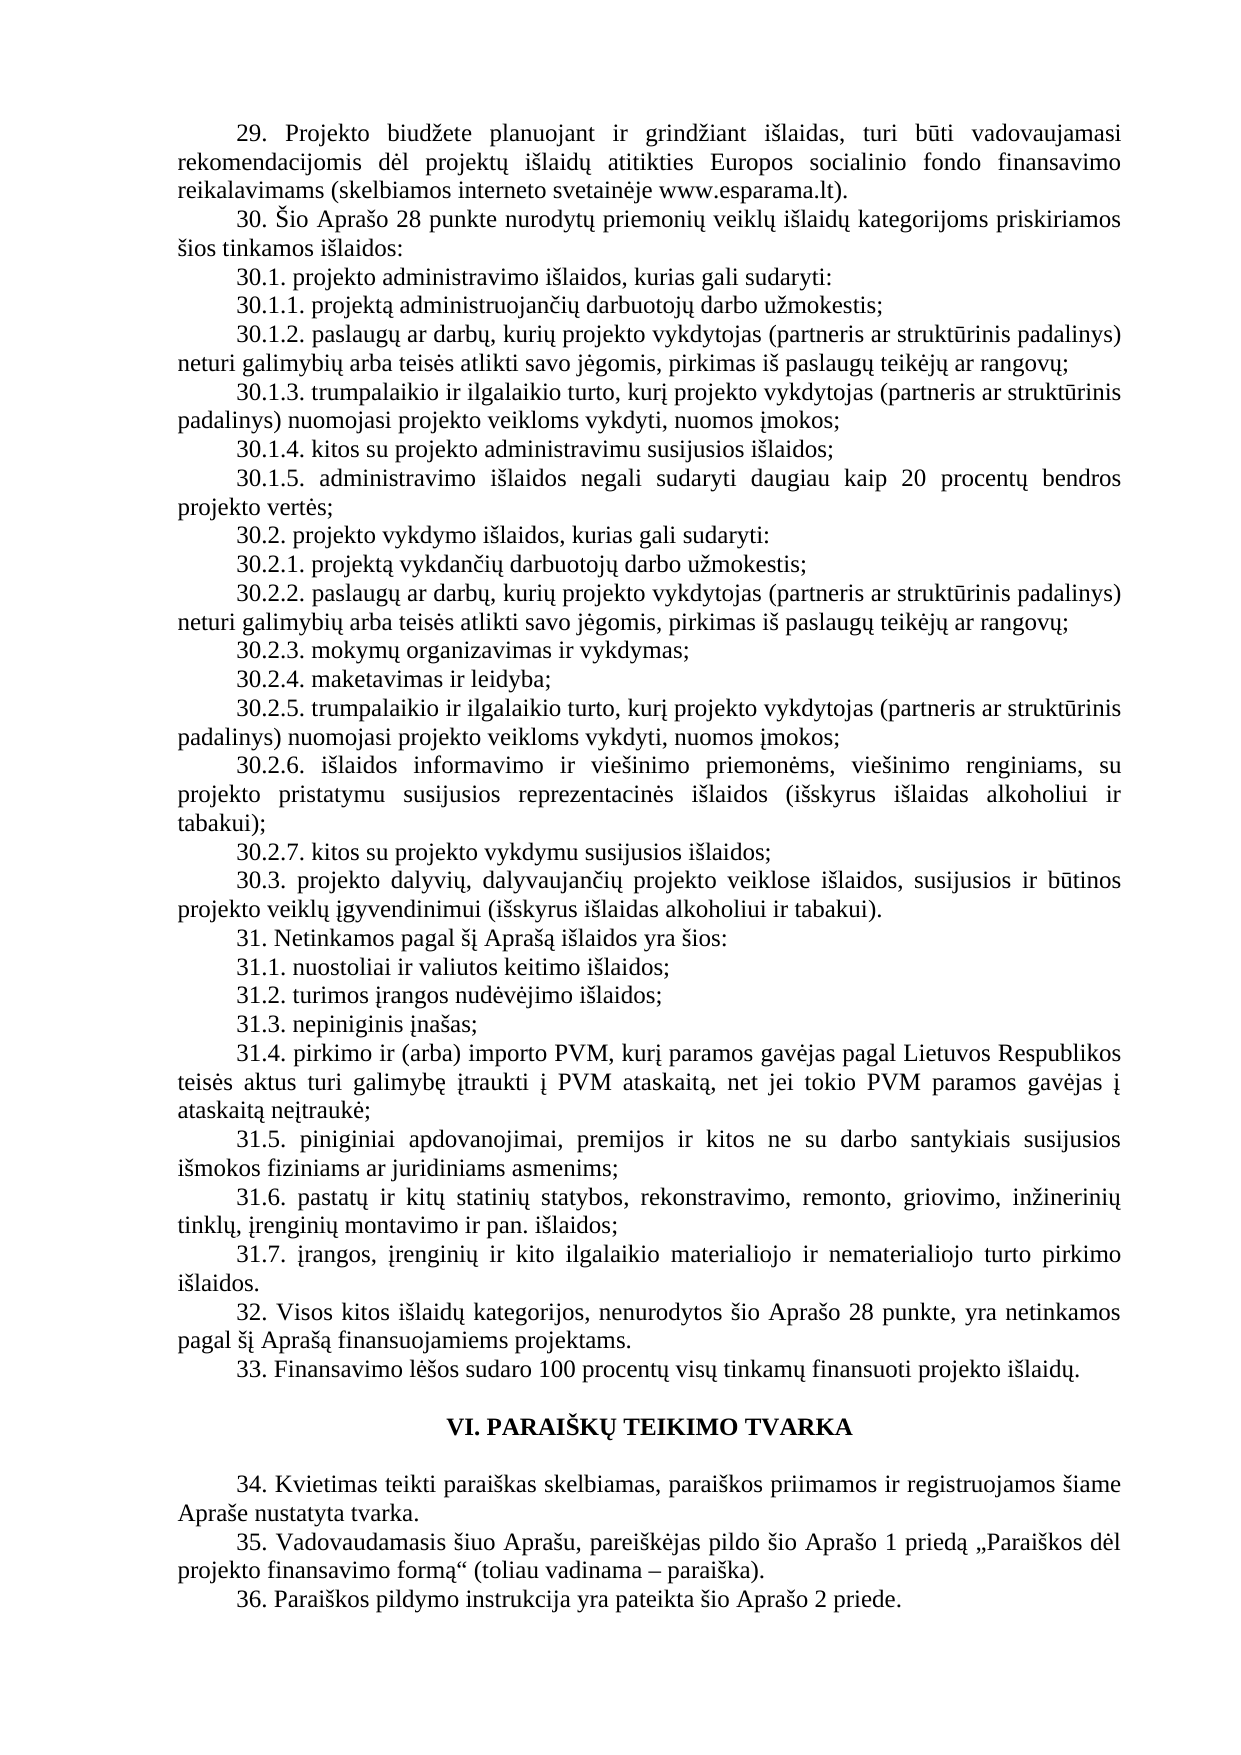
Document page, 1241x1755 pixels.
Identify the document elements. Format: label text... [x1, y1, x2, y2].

text 31.5. piniginiai apdovanojimai, premijos ir kitos ne su darbo santykiais susijusios išmokos fiziniams ar juridiniams asmenims; [177, 1124, 1122, 1182]
text 36. Paraiškos pildymo instrukcija yra pateikta šio Aprašo 2 priede. [177, 1584, 1122, 1613]
text 35. Vadovaudamasis šiuo Aprašu, pareiškėjas pildo šio Aprašo 1 priedą „Paraiškos dėl projekto finansavimo formą“ (toliau vadinama – paraiška). [177, 1527, 1122, 1584]
text 30.1.1. projektą administruojančių darbuotojų darbo užmokestis; [177, 291, 1122, 319]
text 30.1.3. trumpalaikio ir ilgalaikio turto, kurį projekto vykdytojas (partneris ar struktūrinis padalinys) nuomojasi projekto veikloms vykdyti, nuomos įmokos; [177, 377, 1122, 434]
text 31.7. įrangos, įrenginių ir kito ilgalaikio materialiojo ir nematerialiojo turto pirkimo išlaidos. [177, 1239, 1122, 1297]
text 30.2. projekto vykdymo išlaidos, kurias gali sudaryti: [177, 521, 1122, 549]
text 30.2.2. paslaugų ar darbų, kurių projekto vykdytojas (partneris ar struktūrinis padalinys) neturi galimybių arba teisės atlikti savo jėgomis, pirkimas iš paslaugų teikėjų ar rangovų; [177, 578, 1122, 636]
text 32. Visos kitos išlaidų kategorijos, nenurodytos šio Aprašo 28 punkte, yra netinkamos pagal šį Aprašą finansuojamiems projektams. [177, 1297, 1122, 1354]
text VI. PARAIŠKŲ TEIKIMO TVARKA [177, 1412, 1122, 1441]
text 30.2.4. maketavimas ir leidyba; [177, 664, 1122, 693]
text 30.1. projekto administravimo išlaidos, kurias gali sudaryti: [177, 262, 1122, 291]
text 31.3. nepiniginis įnašas; [177, 1009, 1122, 1038]
text 30.1.5. administravimo išlaidos negali sudaryti daugiau kaip 20 procentų bendros projekto vertės; [177, 463, 1122, 521]
text 30. Šio Aprašo 28 punkte nurodytų priemonių veiklų išlaidų kategorijoms priskiriamos šios tinkamos išlaidos: [177, 204, 1122, 262]
text 30.2.6. išlaidos informavimo ir viešinimo priemonėms, viešinimo renginiams, su projekto pristatymu susijusios reprezentacinės išlaidos (išskyrus išlaidas alkoholiui ir tabakui); [177, 751, 1122, 837]
text 31. Netinkamos pagal šį Aprašą išlaidos yra šios: [177, 923, 1122, 952]
text 30.2.7. kitos su projekto vykdymu susijusios išlaidos; [177, 837, 1122, 866]
text 30.1.2. paslaugų ar darbų, kurių projekto vykdytojas (partneris ar struktūrinis padalinys) neturi galimybių arba teisės atlikti savo jėgomis, pirkimas iš paslaugų teikėjų ar rangovų; [177, 319, 1122, 377]
text 30.1.4. kitos su projekto administravimu susijusios išlaidos; [177, 434, 1122, 463]
text 33. Finansavimo lėšos sudaro 100 procentų visų tinkamų finansuoti projekto išlaidų. [177, 1354, 1122, 1383]
text 30.2.1. projektą vykdančių darbuotojų darbo užmokestis; [177, 549, 1122, 578]
text 31.2. turimos įrangos nudėvėjimo išlaidos; [177, 981, 1122, 1009]
text 34. Kvietimas teikti paraiškas skelbiamas, paraiškos priimamos ir registruojamos šiame Apraše nustatyta tvarka. [177, 1469, 1122, 1527]
text 31.4. pirkimo ir (arba) importo PVM, kurį paramos gavėjas pagal Lietuvos Respublikos teisės aktus turi galimybę įtraukti į PVM ataskaitą, net jei tokio PVM paramos gavėjas į ataskaitą neįtraukė; [177, 1038, 1122, 1124]
text 31.6. pastatų ir kitų statinių statybos, rekonstravimo, remonto, griovimo, inžinerinių tinklų, įrenginių montavimo ir pan. išlaidos; [177, 1182, 1122, 1239]
text 29. Projekto biudžete planuojant ir grindžiant išlaidas, turi būti vadovaujamasi rekomendacijomis dėl projektų išlaidų atitikties Europos socialinio fondo finansavimo reikalavimams (skelbiamos interneto svetainėje www.esparama.lt). [177, 118, 1122, 204]
text 30.3. projekto dalyvių, dalyvaujančių projekto veiklose išlaidos, susijusios ir būtinos projekto veiklų įgyvendinimui (išskyrus išlaidas alkoholiui ir tabakui). [177, 866, 1122, 923]
text 30.2.5. trumpalaikio ir ilgalaikio turto, kurį projekto vykdytojas (partneris ar struktūrinis padalinys) nuomojasi projekto veikloms vykdyti, nuomos įmokos; [177, 693, 1122, 751]
text 30.2.3. mokymų organizavimas ir vykdymas; [177, 636, 1122, 664]
text 31.1. nuostoliai ir valiutos keitimo išlaidos; [177, 952, 1122, 981]
